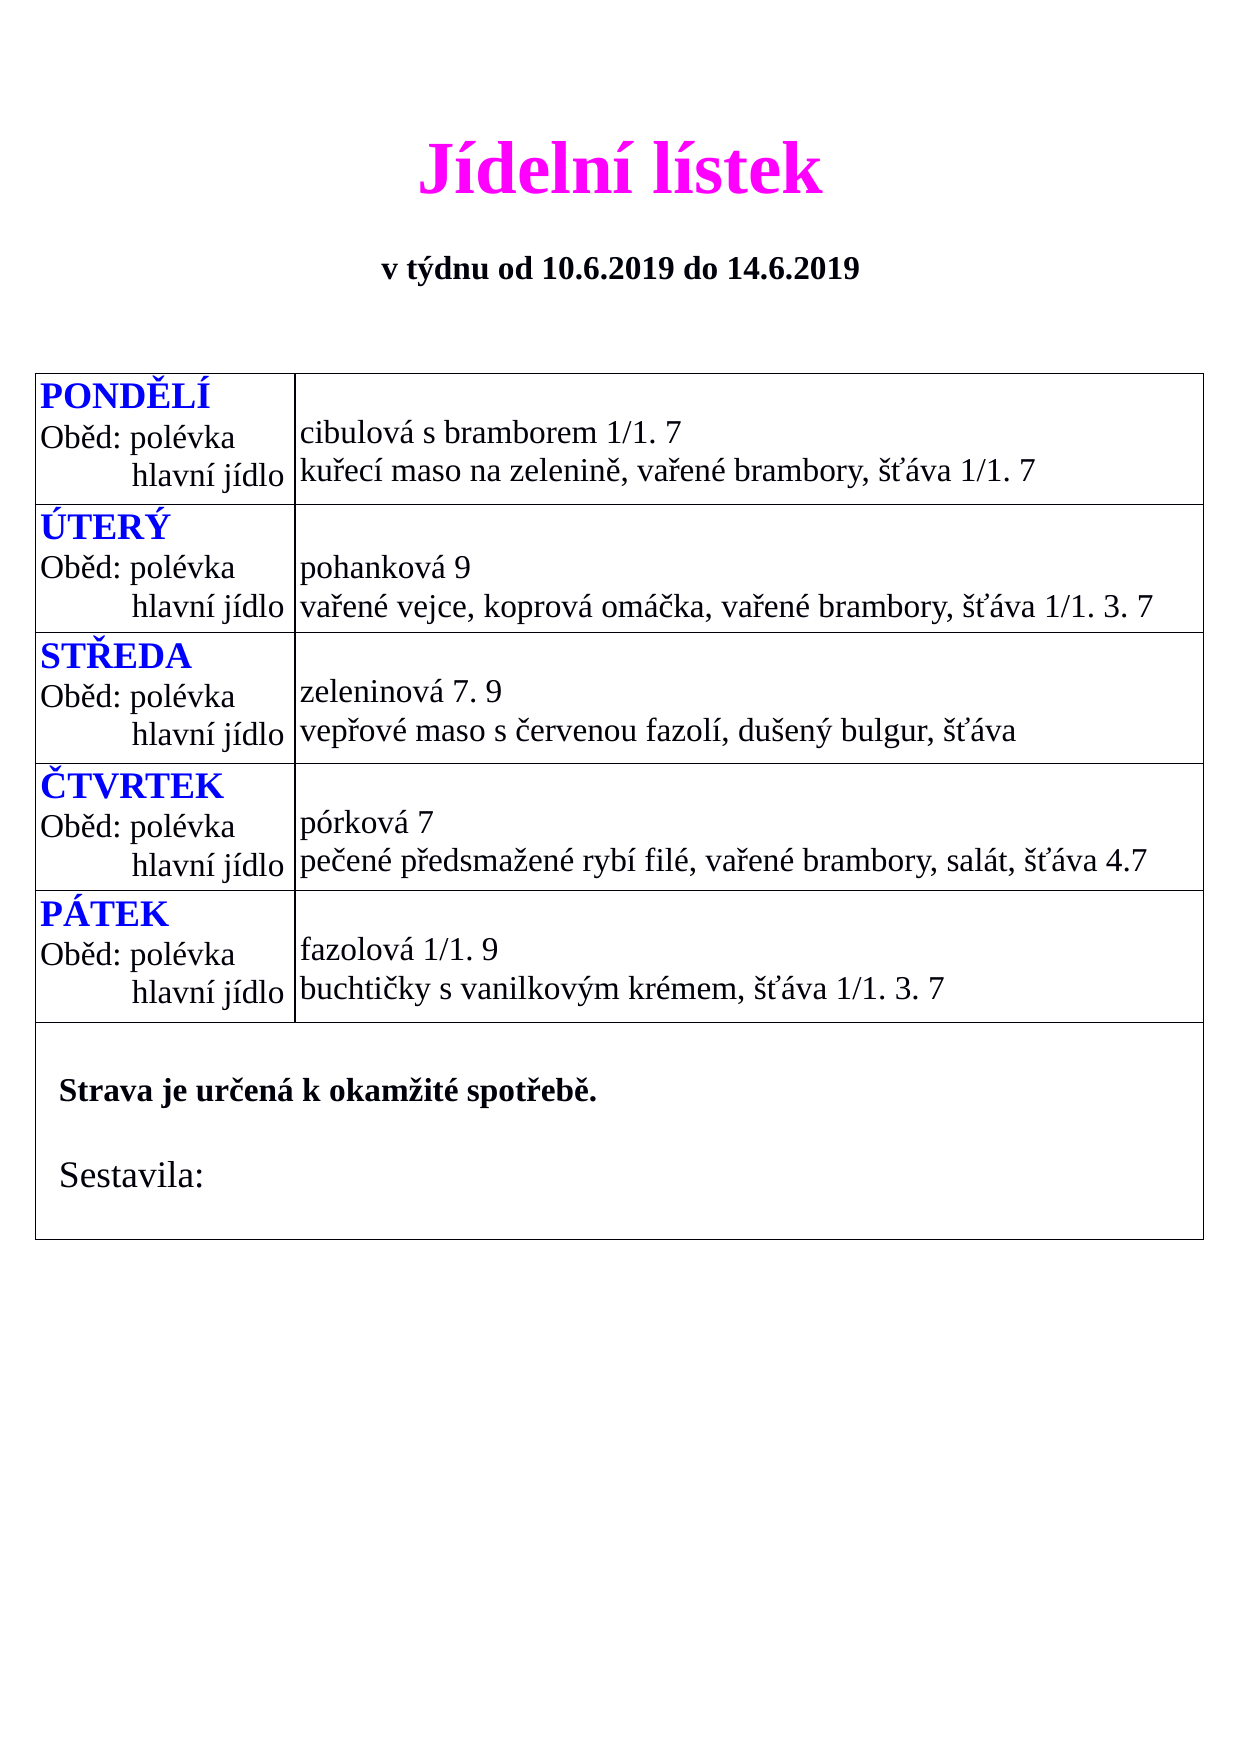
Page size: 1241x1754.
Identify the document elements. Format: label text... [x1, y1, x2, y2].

table_cell Strava je určená k okamžité spotřebě. Sestavila: [36, 1023, 1203, 1239]
subtitle v týdnu od 10.6.2019 do 14.6.2019 [148, 248, 1092, 287]
table_header cibulová s bramborem 1/1. 7 kuřecí maso na zelenině, vařené brambory, šťáva 1/1. 7 [296, 374, 1203, 503]
table_cell STŘEDA Oběd: polévka hlavní jídlo [36, 633, 294, 762]
table_cell ÚTERÝ Oběd: polévka hlavní jídlo [36, 505, 294, 632]
table_header PONDĚLÍ Oběd: polévka hlavní jídlo [36, 374, 294, 503]
subtitle Jídelní lístek [148, 124, 1092, 210]
table_cell fazolová 1/1. 9 buchtičky s vanilkovým krémem, šťáva 1/1. 3. 7 [296, 891, 1203, 1022]
table_cell zeleninová 7. 9 vepřové maso s červenou fazolí, dušený bulgur, šťáva [296, 633, 1203, 762]
table_cell pohanková 9 vařené vejce, koprová omáčka, vařené brambory, šťáva 1/1. 3. 7 [296, 505, 1203, 632]
table_cell ČTVRTEK Oběd: polévka hlavní jídlo [36, 764, 294, 890]
table_cell pórková 7 pečené předsmažené rybí filé, vařené brambory, salát, šťáva 4.7 [296, 764, 1203, 890]
table_cell PÁTEK Oběd: polévka hlavní jídlo [36, 891, 294, 1022]
